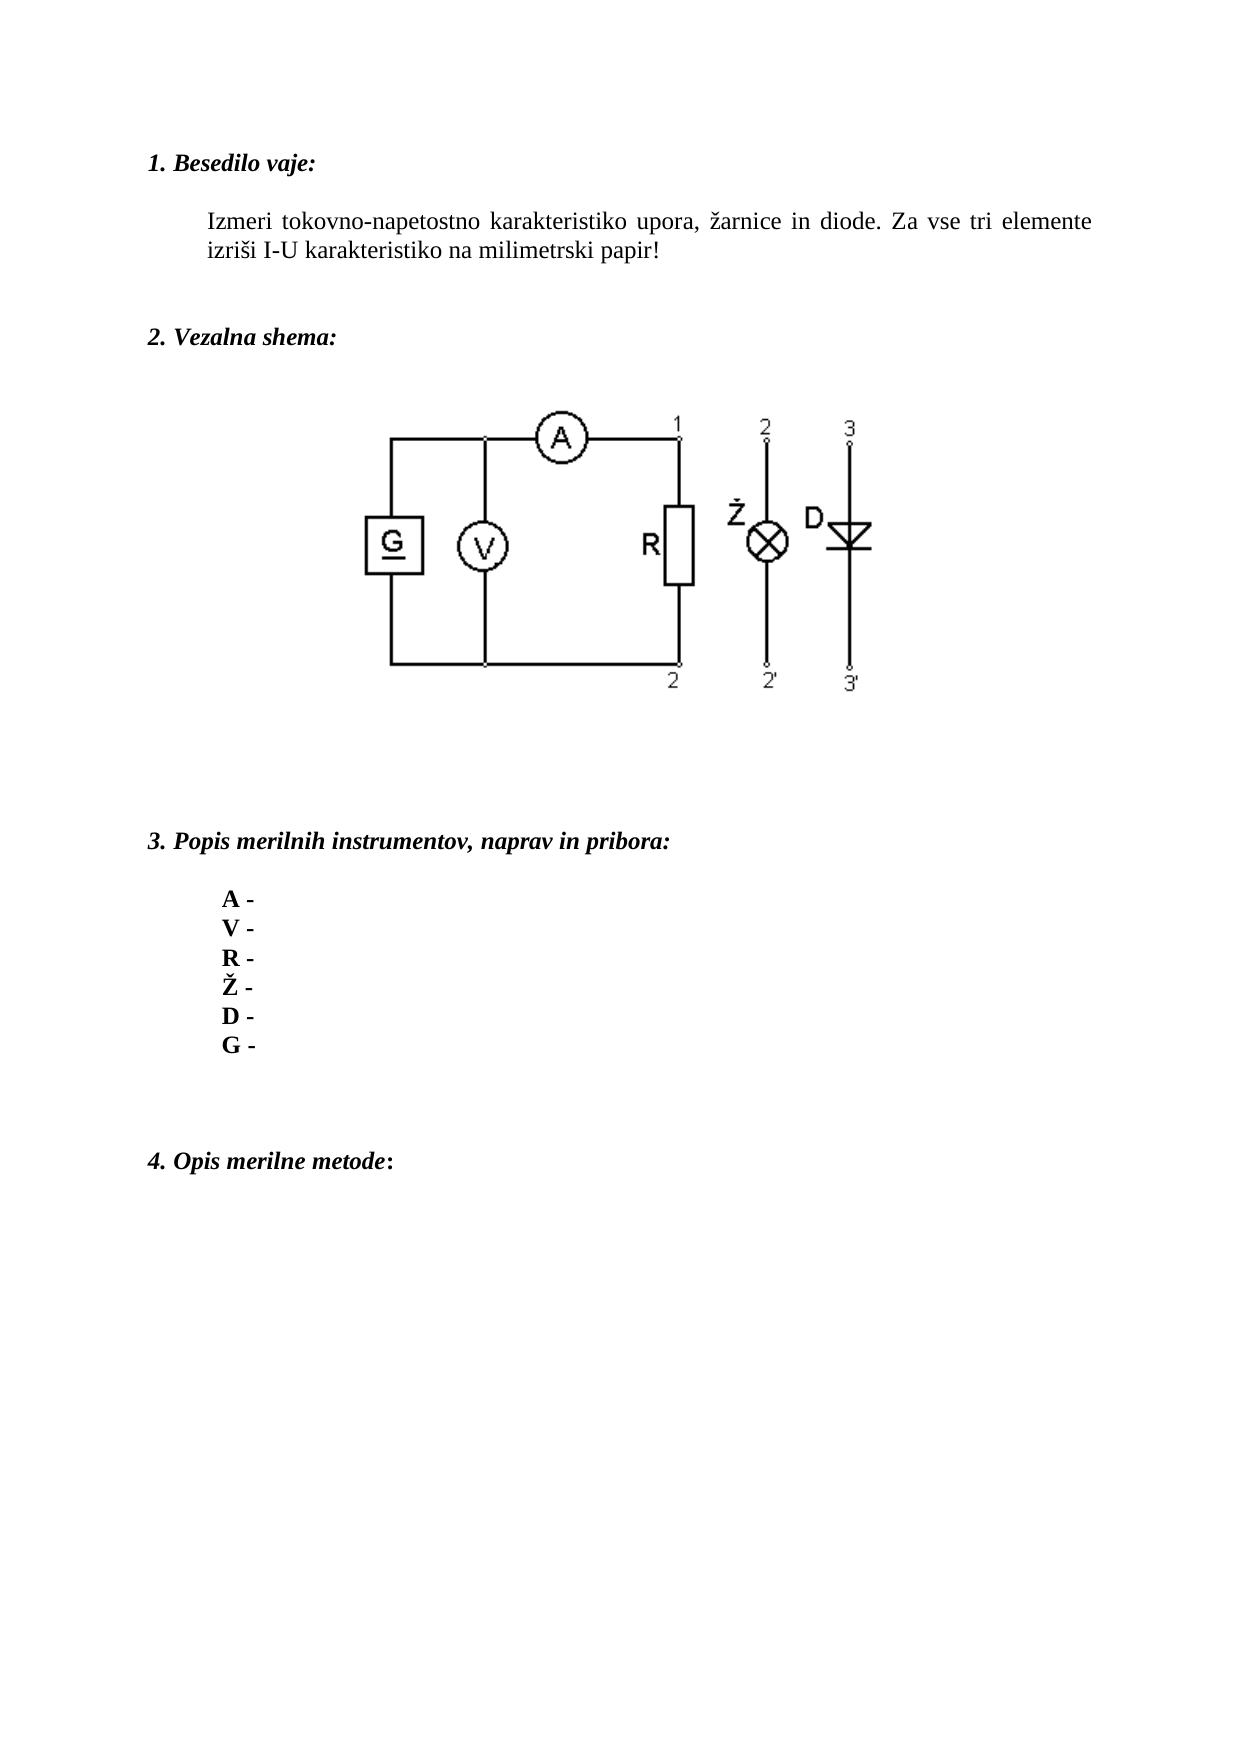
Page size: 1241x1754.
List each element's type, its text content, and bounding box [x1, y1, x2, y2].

text 4. Opis merilne metode: [148, 1146, 1092, 1175]
text A - [222, 884, 1092, 913]
text 3. Popis merilnih instrumentov, naprav in pribora: [148, 826, 1092, 855]
text Ž - [222, 971, 1092, 1001]
text R - [222, 942, 1092, 971]
text V - [222, 913, 1092, 942]
text 1. Besedilo vaje: [148, 148, 1092, 177]
text G - [148, 1029, 1092, 1059]
text D - [222, 1001, 1092, 1029]
text 2. Vezalna shema: [148, 322, 1092, 351]
text Izmeri tokovno-napetostno karakteristiko upora, žarnice in diode. Za vse tri elemente izriši I-U karakteristiko na milimetrski papir! [207, 206, 1092, 264]
